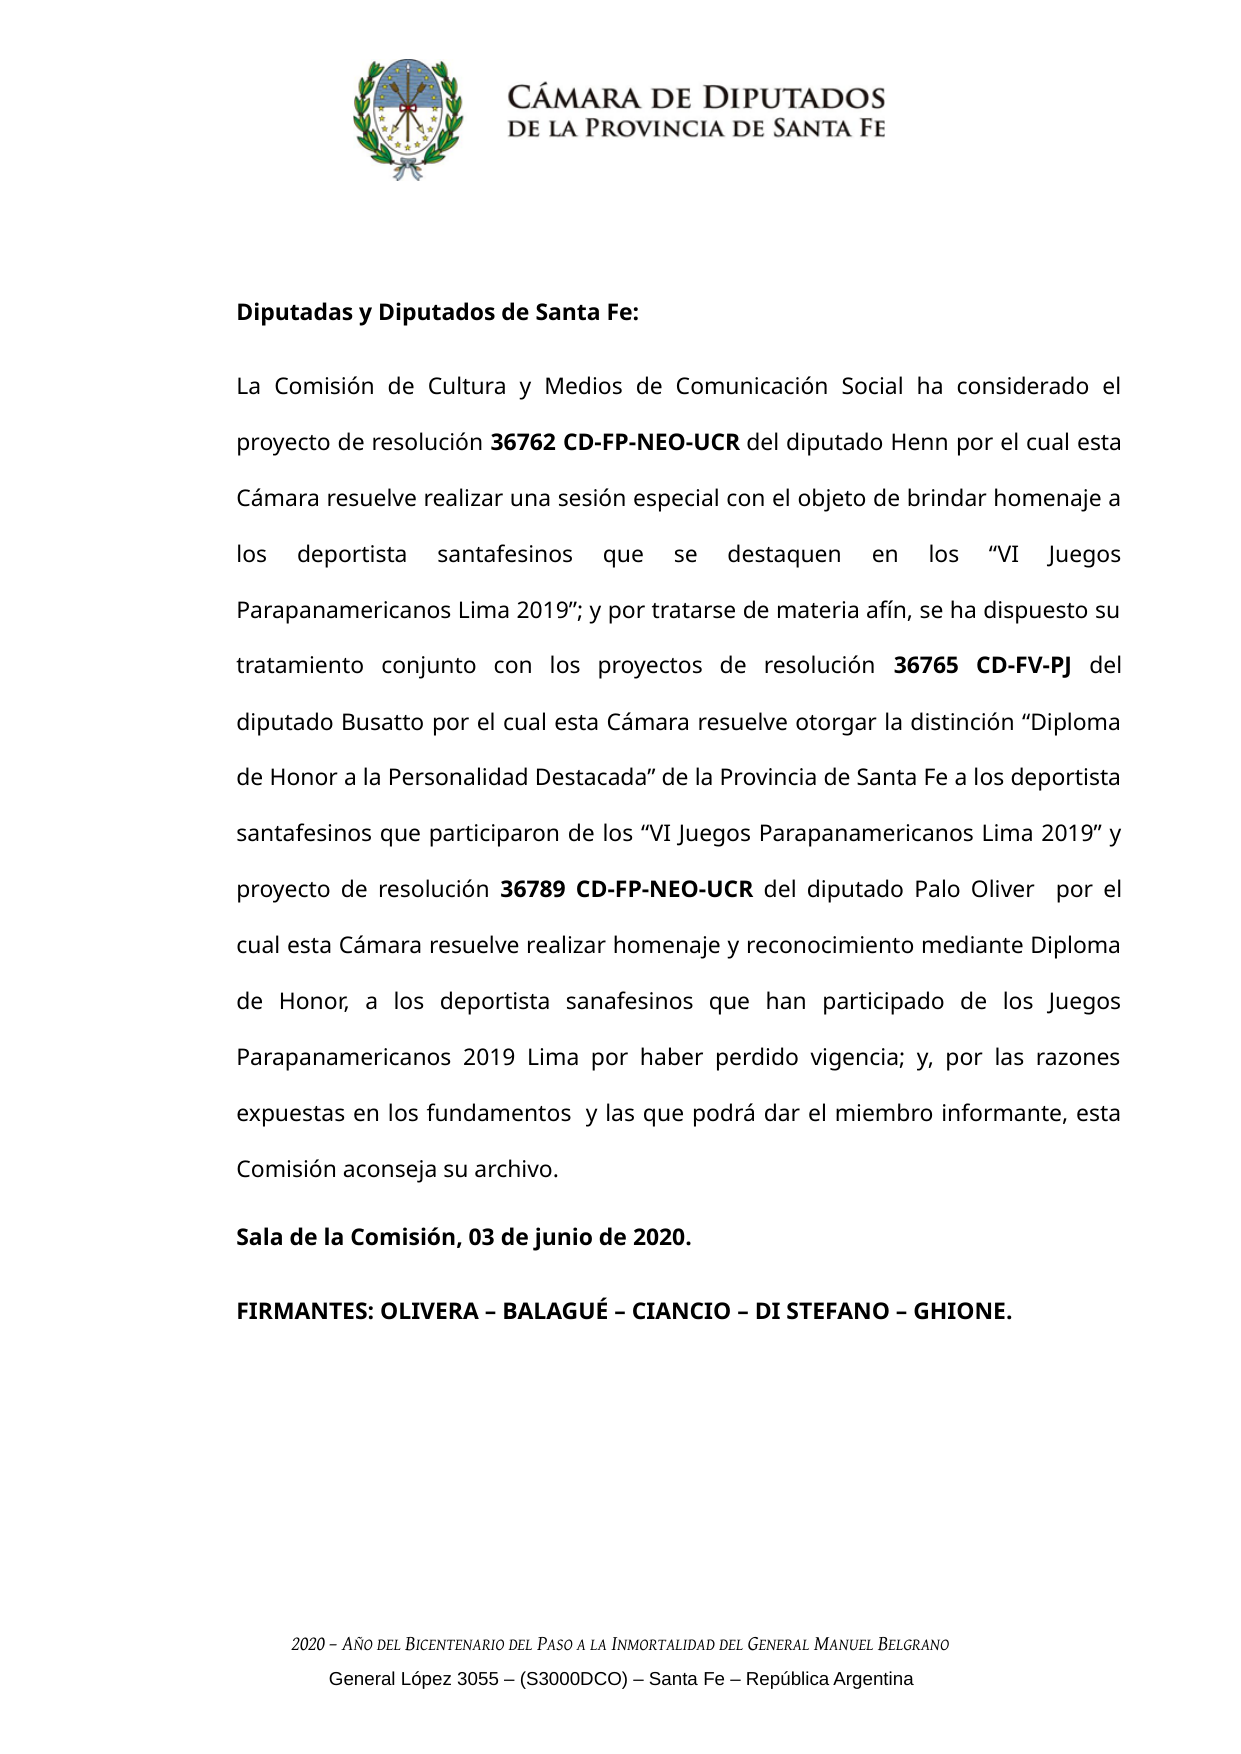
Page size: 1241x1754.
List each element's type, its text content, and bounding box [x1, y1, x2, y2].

text FIRMANTES: OLIVERA – BALAGUÉ – CIANCIO – DI STEFANO – GHIONE. [236, 1295, 1122, 1355]
text Sala de la Comisión, 03 de junio de 2020. [236, 1221, 1122, 1253]
text La Comisión de Cultura y Medios de Comunicación Social ha considerado el proyecto de resolución 36762 CD-FP-NEO-UCR del diputado Henn por el cual esta Cámara resuelve realizar una sesión especial con el objeto de brindar homenaje a los deportista santafesinos que se destaquen en los “VI Juegos Parapanamericanos Lima 2019”; y por tratarse de materia afín, se ha dispuesto su tratamiento conjunto con los proyectos de resolución 36765 CD-FV-PJ del diputado Busatto por el cual esta Cámara resuelve otorgar la distinción “Diploma de Honor a la Personalidad Destacada” de la Provincia de Santa Fe a los deportista santafesinos que participaron de los “VI Juegos Parapanamericanos Lima 2019” y proyecto de resolución 36789 CD-FP-NEO-UCR del diputado Palo Oliver por el cual esta Cámara resuelve realizar homenaje y reconocimiento mediante Diploma de Honor, a los deportista sanafesinos que han participado de los Juegos Parapanamericanos 2019 Lima por haber perdido vigencia; y, por las razones expuestas en los fundamentos y las que podrá dar el miembro informante, esta Comisión aconseja su archivo. [236, 370, 1122, 1184]
text Diputadas y Diputados de Santa Fe: [236, 296, 1122, 327]
